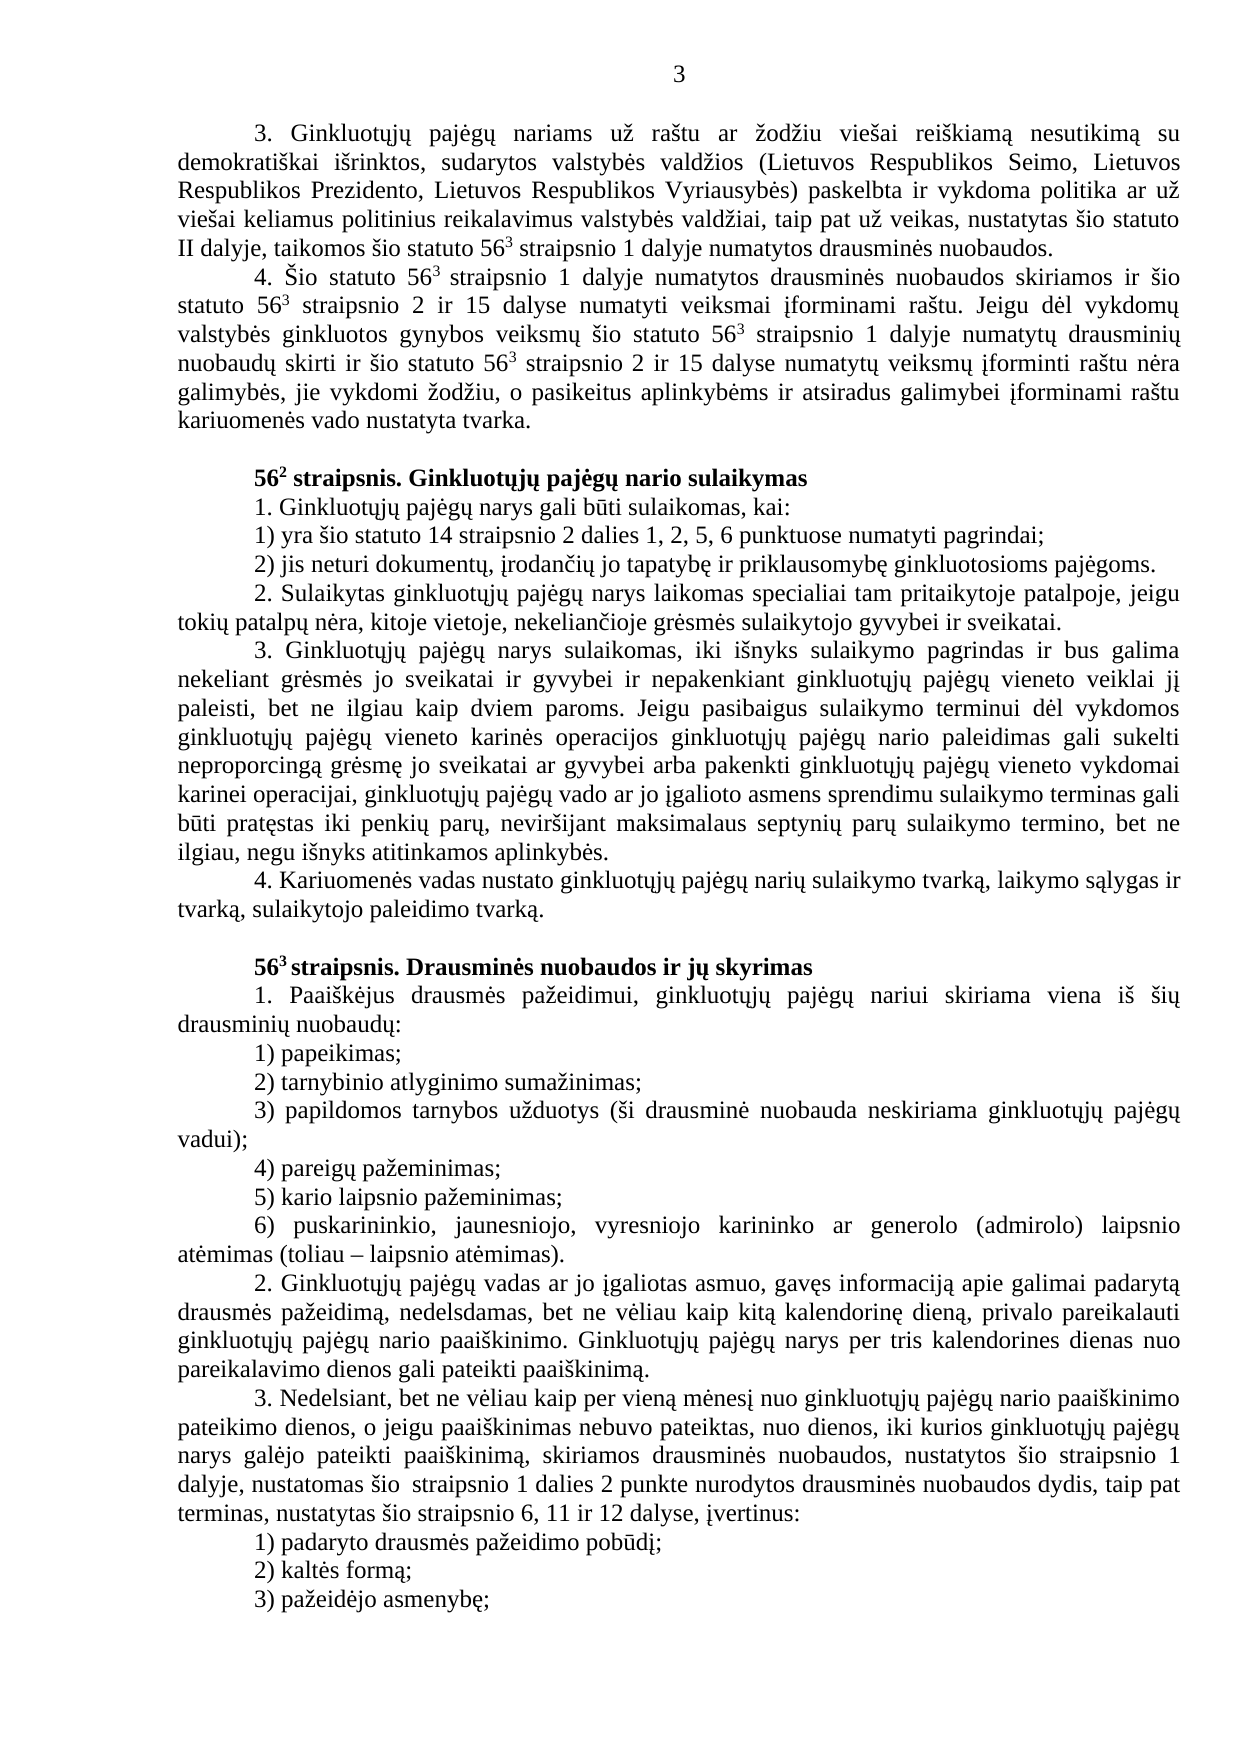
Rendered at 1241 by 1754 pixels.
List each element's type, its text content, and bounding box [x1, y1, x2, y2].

text 5) kario laipsnio pažeminimas; [177, 1182, 1181, 1211]
text 1) papeikimas; [177, 1038, 1181, 1067]
text 3. Nedelsiant, bet ne vėliau kaip per vieną mėnesį nuo ginkluotųjų pajėgų nario paaiškinimo pateikimo dienos, o jeigu paaiškinimas nebuvo pateiktas, nuo dienos, iki kurios ginkluotųjų pajėgų narys galėjo pateikti paaiškinimą, skiriamos drausminės nuobaudos, nustatytos šio straipsnio 1 dalyje, nustatomas šio straipsnio 1 dalies 2 punkte nurodytos drausminės nuobaudos dydis, taip pat terminas, nustatytas šio straipsnio 6, 11 ir 12 dalyse, įvertinus: [177, 1383, 1181, 1527]
text 6) puskarininkio, jaunesniojo, vyresniojo karininko ar generolo (admirolo) laipsnio atėmimas (toliau – laipsnio atėmimas). [177, 1211, 1181, 1268]
text 563 straipsnis. Drausminės nuobaudos ir jų skyrimas [177, 952, 1181, 981]
text 1. Ginkluotųjų pajėgų narys gali būti sulaikomas, kai: [177, 492, 1181, 521]
text 2) tarnybinio atlyginimo sumažinimas; [177, 1067, 1181, 1096]
text 1) padaryto drausmės pažeidimo pobūdį; [177, 1527, 1181, 1556]
text 1. Paaiškėjus drausmės pažeidimui, ginkluotųjų pajėgų nariui skiriama viena iš šių drausminių nuobaudų: [177, 981, 1181, 1038]
text 4. Šio statuto 563 straipsnio 1 dalyje numatytos drausminės nuobaudos skiriamos ir šio statuto 563 straipsnio 2 ir 15 dalyse numatyti veiksmai įforminami raštu. Jeigu dėl vykdomų valstybės ginkluotos gynybos veiksmų šio statuto 563 straipsnio 1 dalyje numatytų drausminių nuobaudų skirti ir šio statuto 563 straipsnio 2 ir 15 dalyse numatytų veiksmų įforminti raštu nėra galimybės, jie vykdomi žodžiu, o pasikeitus aplinkybėms ir atsiradus galimybei įforminami raštu kariuomenės vado nustatyta tvarka. [177, 262, 1181, 434]
text 3. Ginkluotųjų pajėgų nariams už raštu ar žodžiu viešai reiškiamą nesutikimą su demokratiškai išrinktos, sudarytos valstybės valdžios (Lietuvos Respublikos Seimo, Lietuvos Respublikos Prezidento, Lietuvos Respublikos Vyriausybės) paskelbta ir vykdoma politika ar už viešai keliamus politinius reikalavimus valstybės valdžiai, taip pat už veikas, nustatytas šio statuto II dalyje, taikomos šio statuto 563 straipsnio 1 dalyje numatytos drausminės nuobaudos. [177, 118, 1181, 262]
text 2. Ginkluotųjų pajėgų vadas ar jo įgaliotas asmuo, gavęs informaciją apie galimai padarytą drausmės pažeidimą, nedelsdamas, bet ne vėliau kaip kitą kalendorinę dieną, privalo pareikalauti ginkluotųjų pajėgų nario paaiškinimo. Ginkluotųjų pajėgų narys per tris kalendorines dienas nuo pareikalavimo dienos gali pateikti paaiškinimą. [177, 1268, 1181, 1383]
text 1) yra šio statuto 14 straipsnio 2 dalies 1, 2, 5, 6 punktuose numatyti pagrindai; [177, 521, 1181, 549]
text 4. Kariuomenės vadas nustato ginkluotųjų pajėgų narių sulaikymo tvarką, laikymo sąlygas ir tvarką, sulaikytojo paleidimo tvarką. [177, 866, 1181, 923]
text 3) pažeidėjo asmenybę; [177, 1584, 1181, 1613]
text 562 straipsnis. Ginkluotųjų pajėgų nario sulaikymas [177, 463, 1181, 492]
text 3) papildomos tarnybos užduotys (ši drausminė nuobauda neskiriama ginkluotųjų pajėgų vadui); [177, 1096, 1181, 1153]
text 4) pareigų pažeminimas; [177, 1153, 1181, 1182]
text 3. Ginkluotųjų pajėgų narys sulaikomas, iki išnyks sulaikymo pagrindas ir bus galima nekeliant grėsmės jo sveikatai ir gyvybei ir nepakenkiant ginkluotųjų pajėgų vieneto veiklai jį paleisti, bet ne ilgiau kaip dviem paroms. Jeigu pasibaigus sulaikymo terminui dėl vykdomos ginkluotųjų pajėgų vieneto karinės operacijos ginkluotųjų pajėgų nario paleidimas gali sukelti neproporcingą grėsmę jo sveikatai ar gyvybei arba pakenkti ginkluotųjų pajėgų vieneto vykdomai karinei operacijai, ginkluotųjų pajėgų vado ar jo įgalioto asmens sprendimu sulaikymo terminas gali būti pratęstas iki penkių parų, neviršijant maksimalaus septynių parų sulaikymo termino, bet ne ilgiau, negu išnyks atitinkamos aplinkybės. [177, 636, 1181, 866]
text 2) kaltės formą; [177, 1556, 1181, 1584]
text 2) jis neturi dokumentų, įrodančių jo tapatybę ir priklausomybę ginkluotosioms pajėgoms. [177, 549, 1181, 578]
text 2. Sulaikytas ginkluotųjų pajėgų narys laikomas specialiai tam pritaikytoje patalpoje, jeigu tokių patalpų nėra, kitoje vietoje, nekeliančioje grėsmės sulaikytojo gyvybei ir sveikatai. [177, 578, 1181, 636]
